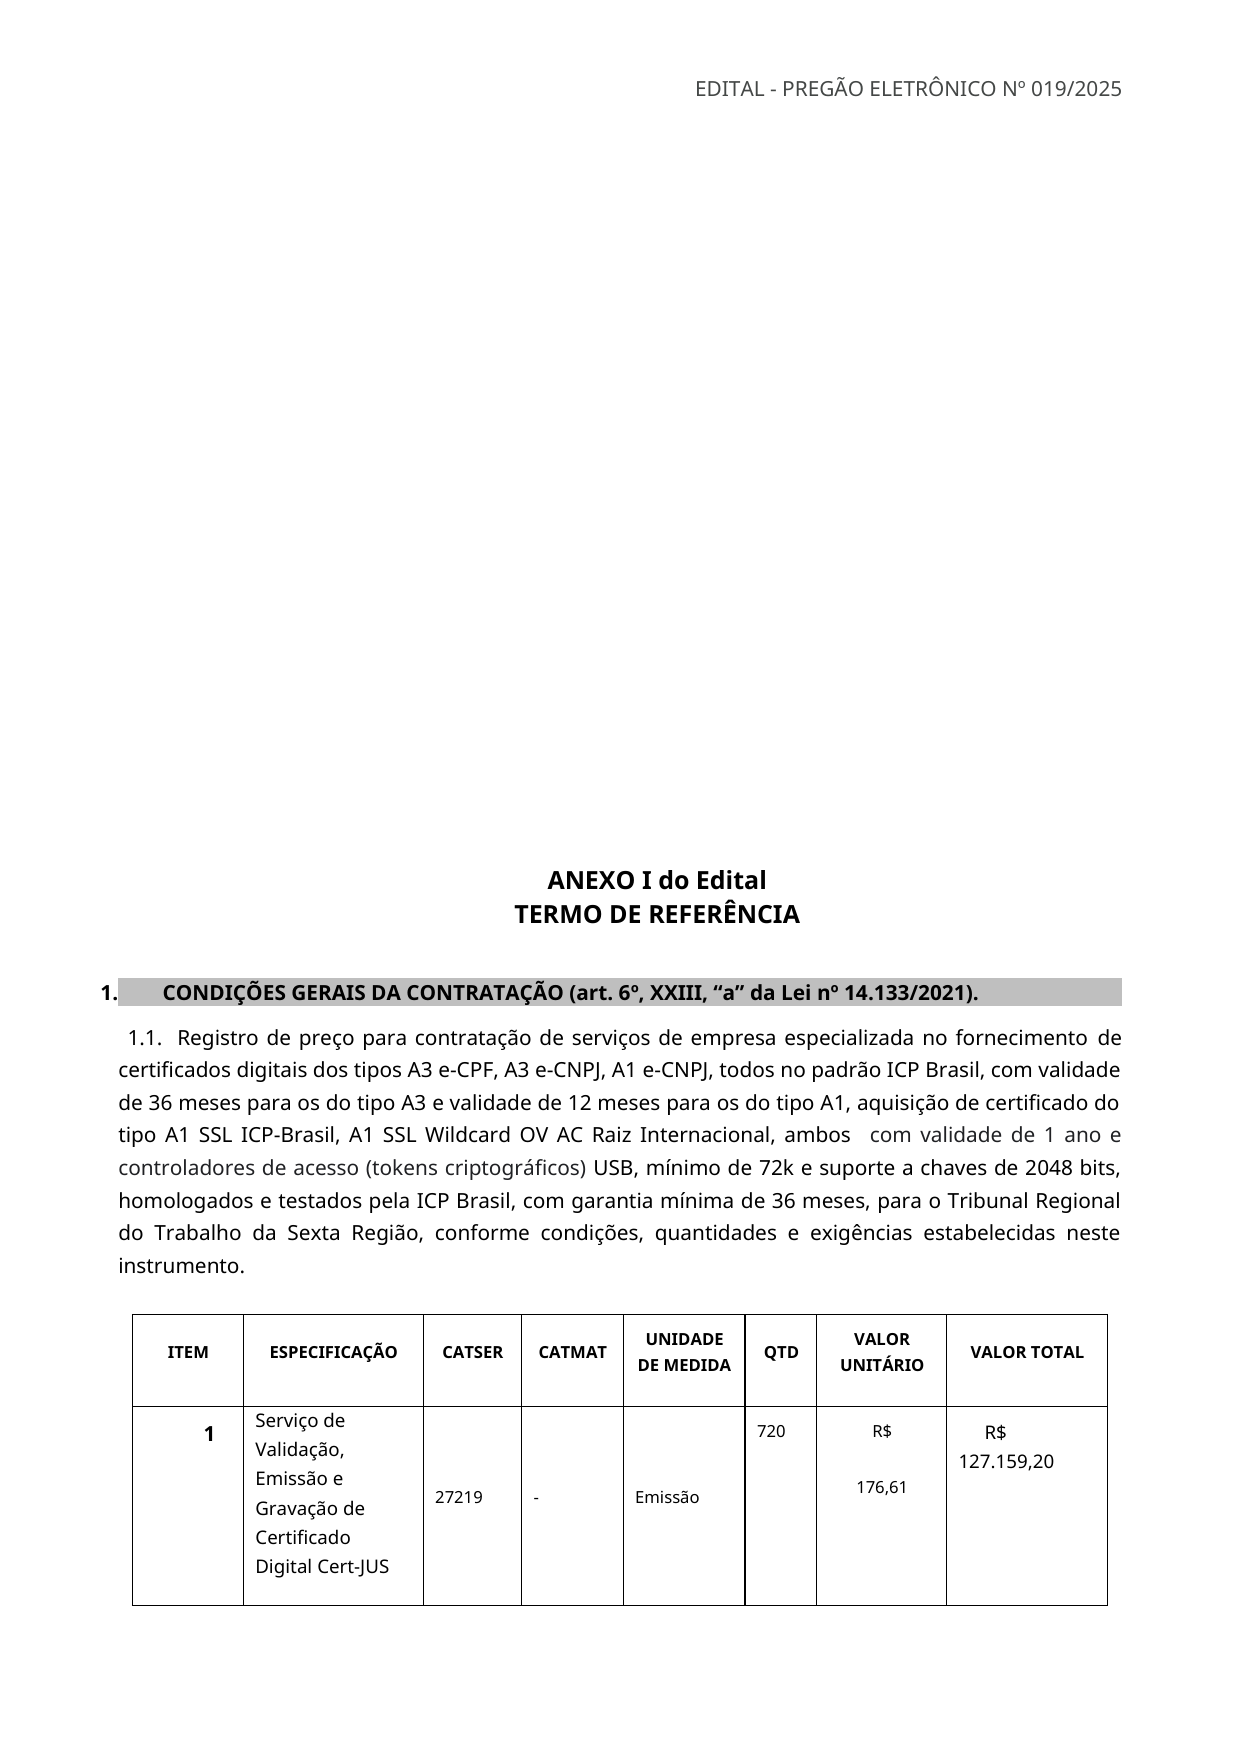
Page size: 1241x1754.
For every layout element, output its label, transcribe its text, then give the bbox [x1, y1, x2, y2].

table_header VALOR UNITÁRIO [817, 1315, 946, 1406]
table_cell 27219 [424, 1407, 521, 1605]
table_cell R$ 127.159,20 [947, 1407, 1107, 1605]
table_header CATSER [424, 1315, 521, 1406]
table_header ITEM [133, 1315, 243, 1406]
table_cell R$ 176,61 [817, 1407, 946, 1605]
table_header ESPECIFICAÇÃO [244, 1315, 423, 1406]
list Registro de preço para contratação de serviços de empresa especializada no fornecimento de certificados digitais dos tipos A3 e-CPF, A3 e-CNPJ, A1 e-CNPJ, todos no padrão ICP Brasil, com validade de 36 meses para os do tipo A3 e validade de 12 meses para os do tipo A1, aquisição de certificado do tipo A1 SSL ICP-Brasil, A1 SSL Wildcard OV AC Raiz Internacional, ambos com validade de 1 ano e controladores de acesso (tokens criptográficos) USB, mínimo de 72k e suporte a chaves de 2048 bits, homologados e testados pela ICP Brasil, com garantia mínima de 36 meses, para o Tribunal Regional do Trabalho da Sexta Região, conforme condições, quantidades e exigências estabelecidas neste instrumento. [118, 1023, 1122, 1279]
table_header UNIDADE DE MEDIDA [624, 1315, 744, 1406]
list CONDIÇÕES GERAIS DA CONTRATAÇÃO (art. 6º, XXIII, “a” da Lei nº 14.133/2021). [118, 978, 1122, 1006]
table_cell Emissão [624, 1407, 744, 1605]
text TERMO DE REFERÊNCIA [118, 897, 1122, 931]
text ANEXO I do Edital [118, 863, 1122, 897]
table_header VALOR TOTAL [947, 1315, 1107, 1406]
table_cell 1 [133, 1407, 243, 1605]
table_cell Serviço de Validação, Emissão e Gravação de Certificado Digital Cert-JUS [244, 1407, 423, 1605]
table_cell - [522, 1407, 623, 1605]
table_cell 720 [746, 1407, 816, 1605]
table_header QTD [746, 1315, 816, 1406]
table_header CATMAT [522, 1315, 623, 1406]
